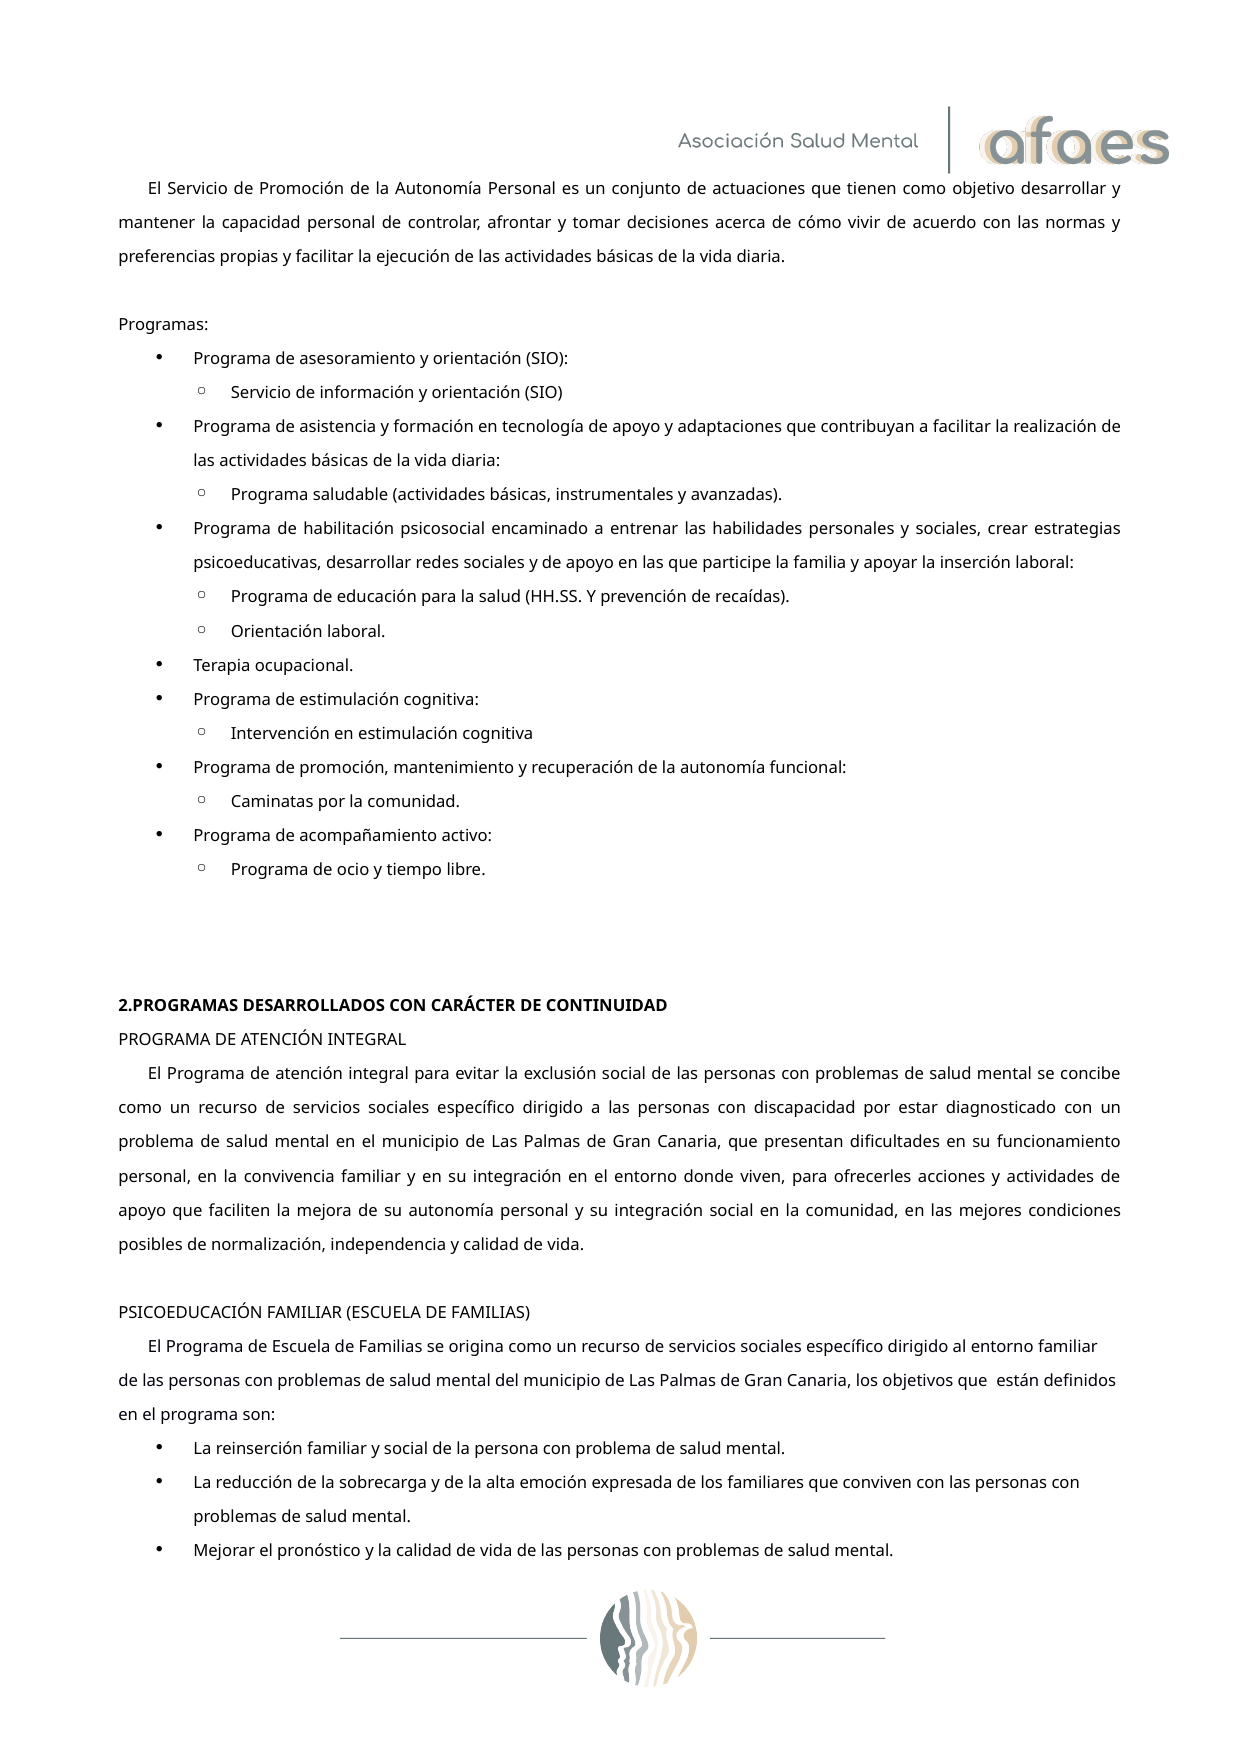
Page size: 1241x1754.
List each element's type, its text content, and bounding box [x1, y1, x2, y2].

text PROGRAMA DE ATENCIÓN INTEGRAL [118, 1028, 1122, 1051]
text Programas: [118, 313, 1122, 335]
text El Programa de atención integral para evitar la exclusión social de las personas con problemas de salud mental se concibe como un recurso de servicios sociales específico dirigido a las personas con discapacidad por estar diagnosticado con un problema de salud mental en el municipio de Las Palmas de Gran Canaria, que presentan dificultades en su funcionamiento personal, en la convivencia familiar y en su integración en el entorno donde viven, para ofrecerles acciones y actividades de apoyo que faciliten la mejora de su autonomía personal y su integración social en la comunidad, en las mejores condiciones posibles de normalización, independencia y calidad de vida. [118, 1062, 1122, 1255]
list Programa de asesoramiento y orientación (SIO): [156, 347, 1122, 369]
list Mejorar el pronóstico y la calidad de vida de las personas con problemas de salud mental. [156, 1539, 1122, 1562]
list Caminatas por la comunidad. [193, 789, 1122, 812]
text 2.PROGRAMAS DESARROLLADOS CON CARÁCTER DE CONTINUIDAD [118, 994, 1122, 1017]
list Intervención en estimulación cognitiva [193, 721, 1122, 744]
list Programa de estimulación cognitiva: [156, 687, 1122, 710]
list Servicio de información y orientación (SIO) [193, 381, 1122, 403]
text El Programa de Escuela de Familias se origina como un recurso de servicios sociales específico dirigido al entorno familiar de las personas con problemas de salud mental del municipio de Las Palmas de Gran Canaria, los objetivos que están definidos en el programa son: [118, 1334, 1122, 1425]
list Terapia ocupacional. [156, 653, 1122, 676]
list Orientación laboral. [193, 619, 1122, 642]
list Programa de promoción, mantenimiento y recuperación de la autonomía funcional: [156, 755, 1122, 778]
list Programa de educación para la salud (HH.SS. Y prevención de recaídas). [193, 585, 1122, 608]
list Programa de acompañamiento activo: [156, 823, 1122, 846]
list La reinserción familiar y social de la persona con problema de salud mental. [156, 1437, 1122, 1459]
list Programa de ocio y tiempo libre. [193, 858, 1122, 880]
text El Servicio de Promoción de la Autonomía Personal es un conjunto de actuaciones que tienen como objetivo desarrollar y mantener la capacidad personal de controlar, afrontar y tomar decisiones acerca de cómo vivir de acuerdo con las normas y preferencias propias y facilitar la ejecución de las actividades básicas de la vida diaria. [118, 176, 1122, 267]
list Programa de habilitación psicosocial encaminado a entrenar las habilidades personales y sociales, crear estrategias psicoeducativas, desarrollar redes sociales y de apoyo en las que participe la familia y apoyar la inserción laboral: [156, 517, 1122, 574]
text PSICOEDUCACIÓN FAMILIAR (ESCUELA DE FAMILIAS) [118, 1300, 1122, 1323]
list Programa de asistencia y formación en tecnología de apoyo y adaptaciones que contribuyan a facilitar la realización de las actividades básicas de la vida diaria: [156, 415, 1122, 472]
list La reducción de la sobrecarga y de la alta emoción expresada de los familiares que conviven con las personas con problemas de salud mental. [156, 1471, 1122, 1527]
list Programa saludable (actividades básicas, instrumentales y avanzadas). [193, 483, 1122, 506]
